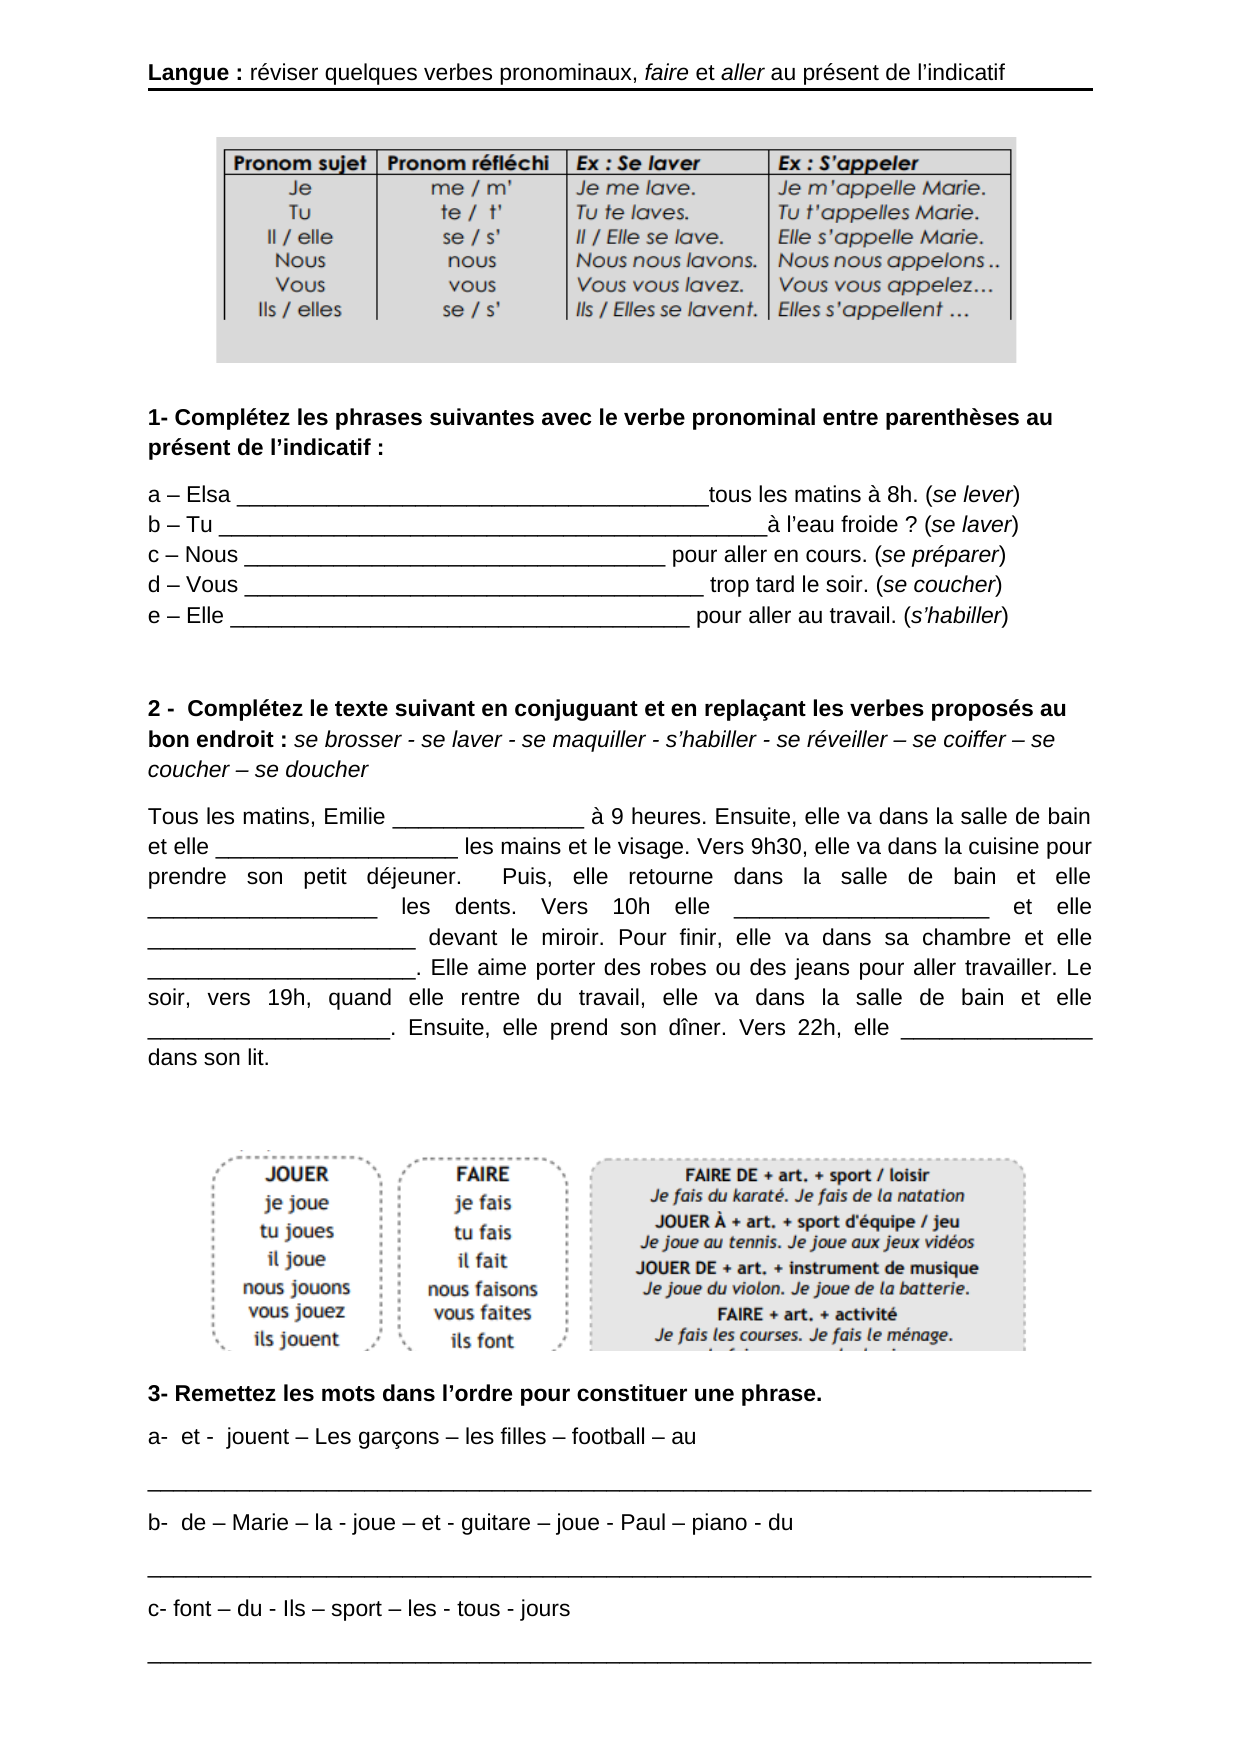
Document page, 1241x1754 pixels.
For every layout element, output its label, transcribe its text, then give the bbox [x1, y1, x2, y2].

text 1- Complétez les phrases suivantes avec le verbe pronominal entre parenthèses au présent de l’indicatif : [148, 404, 1093, 460]
text __________________________________________________________________________ [148, 1638, 1093, 1664]
text Tous les matins, Emilie _______________ à 9 heures. Ensuite, elle va dans la salle de bain et elle ___________________ les mains et le visage. Vers 9h30, elle va dans la cuisine pour prendre son petit déjeuner. Puis, elle retourne dans la salle de bain et elle __________________ les dents. Vers 10h elle ____________________ et elle _____________________ devant le miroir. Pour finir, elle va dans sa chambre et elle _____________________. Elle aime porter des robes ou des jeans pour aller travailler. Le soir, vers 19h, quand elle rentre du travail, elle va dans la salle de bain et elle ___________________. Ensuite, elle prend son dîner. Vers 22h, elle _______________ dans son lit. [148, 803, 1093, 1071]
text a – Elsa _____________________________________tous les matins à 8h. (se lever) b – Tu ___________________________________________à l’eau froide ? (se laver) c – Nous _________________________________ pour aller en cours. (se préparer) d – Vous ____________________________________ trop tard le soir. (se coucher) e – Elle ____________________________________ pour aller au travail. (s’habiller) [148, 481, 1093, 628]
text a- et - jouent – Les garçons – les filles – football – au [148, 1423, 1093, 1449]
picture [393, 1150, 1041, 1351]
text Langue : réviser quelques verbes pronominaux, faire et aller au présent de l’indicatif [148, 59, 1093, 88]
picture [216, 137, 1017, 363]
text __________________________________________________________________________ [148, 1466, 1093, 1492]
picture [208, 1150, 389, 1351]
text b- de – Marie – la - joue – et - guitare – joue - Paul – piano - du [148, 1509, 1093, 1535]
text c- font – du - Ils – sport – les - tous - jours [148, 1595, 1093, 1621]
text __________________________________________________________________________ [148, 1552, 1093, 1578]
text 2 - Complétez le texte suivant en conjuguant et en replaçant les verbes proposés au bon endroit : se brosser - se laver - se maquiller - s’habiller - se réveiller – se coiffer – se coucher – se doucher [148, 695, 1093, 782]
text 3- Remettez les mots dans l’ordre pour constituer une phrase. [148, 1380, 1093, 1406]
